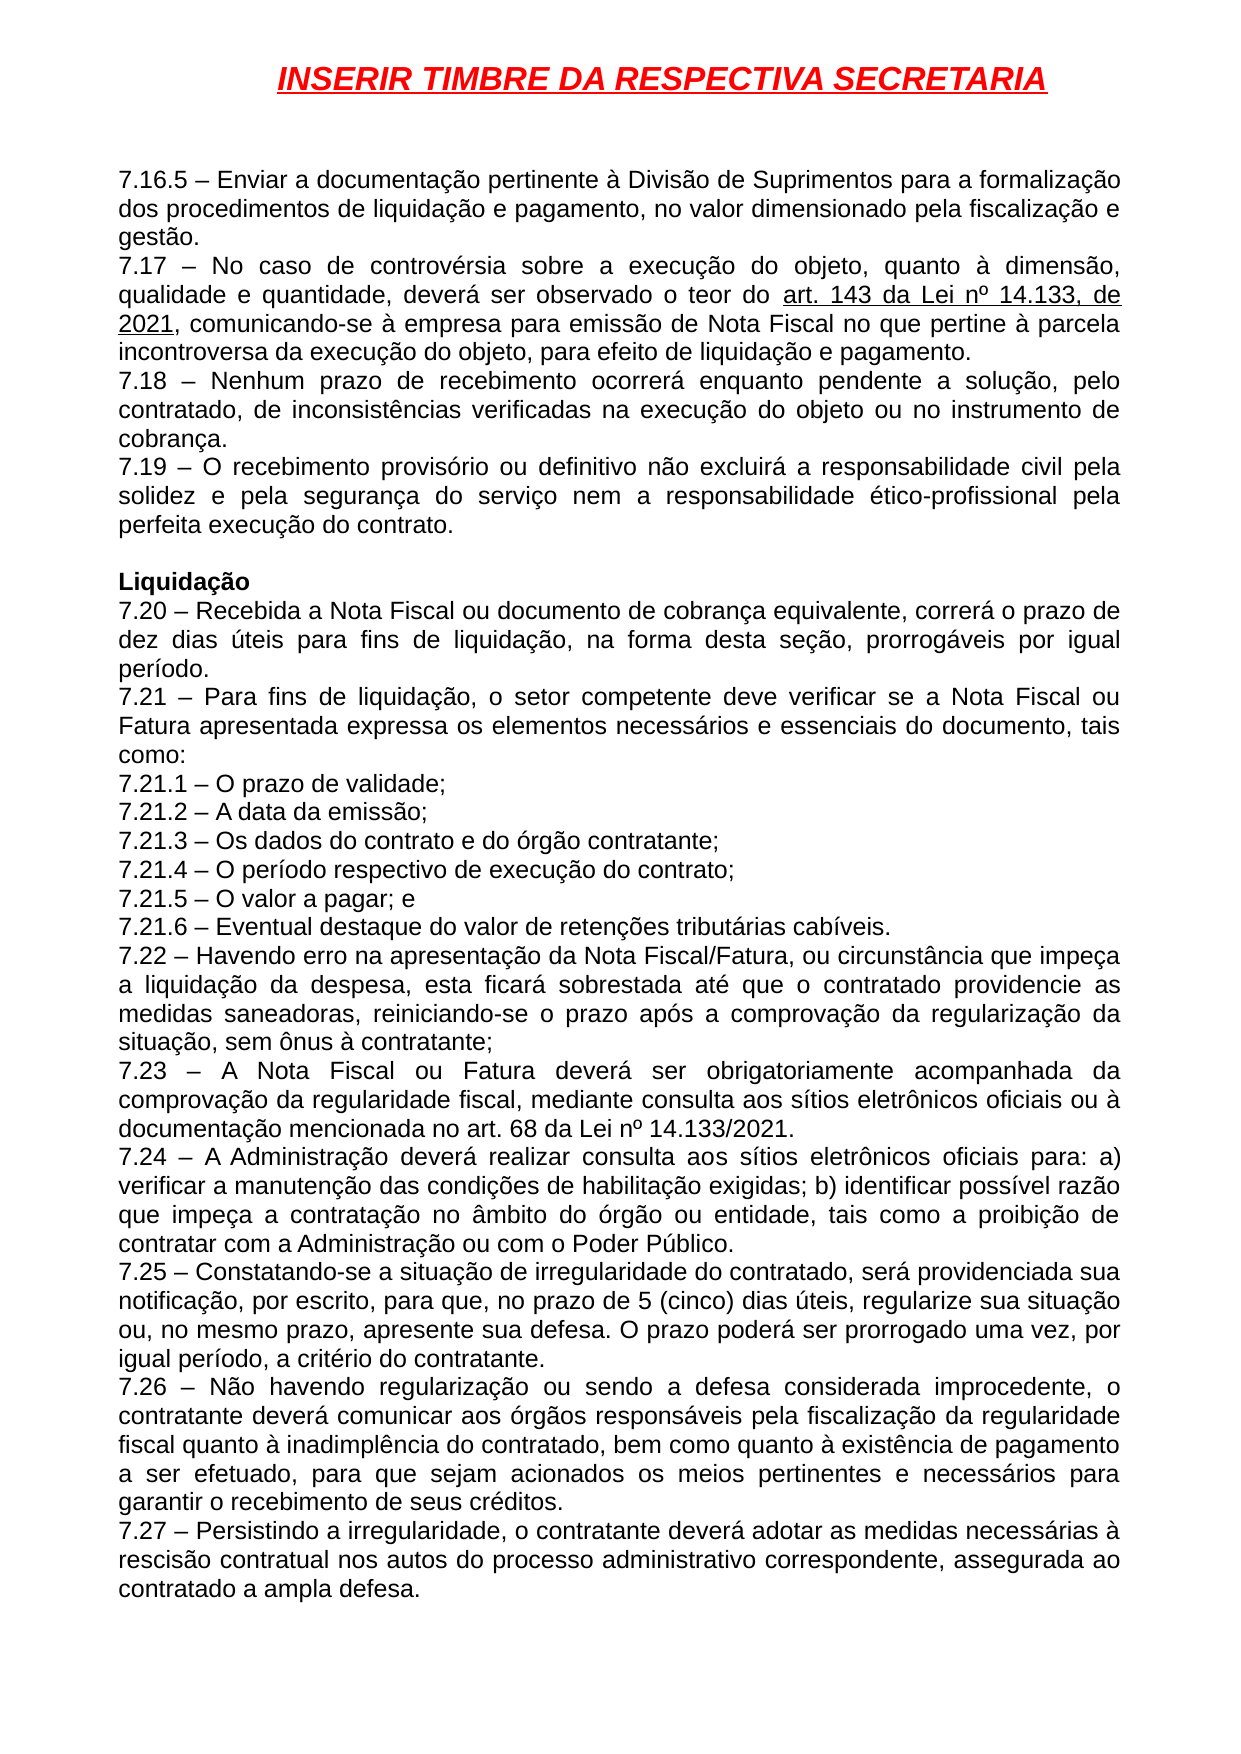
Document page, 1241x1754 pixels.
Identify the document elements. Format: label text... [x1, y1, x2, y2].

list 7.21.1 – O prazo de validade; [118, 769, 1122, 797]
list 7.21 – Para fins de liquidação, o setor competente deve verificar se a Nota Fiscal ou Fatura apresentada expressa os elementos necessários e essenciais do documento, tais como: [118, 682, 1122, 769]
list 7.21.5 – O valor a pagar; e [118, 884, 1122, 912]
list 7.23 – A Nota Fiscal ou Fatura deverá ser obrigatoriamente acompanhada da comprovação da regularidade fiscal, mediante consulta aos sítios eletrônicos oficiais ou à documentação mencionada no art. 68 da Lei nº 14.133/2021. [118, 1056, 1122, 1142]
list 7.25 – Constatando-se a situação de irregularidade do contratado, será providenciada sua notificação, por escrito, para que, no prazo de 5 (cinco) dias úteis, regularize sua situação ou, no mesmo prazo, apresente sua defesa. O prazo poderá ser prorrogado uma vez, por igual período, a critério do contratante. [118, 1257, 1122, 1372]
list 7.21.4 – O período respectivo de execução do contrato; [118, 855, 1122, 884]
list 7.21.3 – Os dados do contrato e do órgão contratante; [118, 826, 1122, 855]
list 7.20 – Recebida a Nota Fiscal ou documento de cobrança equivalente, correrá o prazo de dez dias úteis para fins de liquidação, na forma desta seção, prorrogáveis por igual período. [118, 596, 1122, 682]
list 7.26 – Não havendo regularização ou sendo a defesa considerada improcedente, o contratante deverá comunicar aos órgãos responsáveis pela fiscalização da regularidade fiscal quanto à inadimplência do contratado, bem como quanto à existência de pagamento a ser efetuado, para que sejam acionados os meios pertinentes e necessários para garantir o recebimento de seus créditos. [118, 1372, 1122, 1516]
list 7.16.5 – Enviar a documentação pertinente à Divisão de Suprimentos para a formalização dos procedimentos de liquidação e pagamento, no valor dimensionado pela fiscalização e gestão. [118, 165, 1122, 251]
list 7.17 – No caso de controvérsia sobre a execução do objeto, quanto à dimensão, qualidade e quantidade, deverá ser observado o teor do art. 143 da Lei nº 14.133, de 2021, comunicando-se à empresa para emissão de Nota Fiscal no que pertine à parcela incontroversa da execução do objeto, para efeito de liquidação e pagamento. [118, 251, 1122, 366]
list 7.18 – Nenhum prazo de recebimento ocorrerá enquanto pendente a solução, pelo contratado, de inconsistências verificadas na execução do objeto ou no instrumento de cobrança. [118, 366, 1122, 452]
list 7.21.6 – Eventual destaque do valor de retenções tributárias cabíveis. [118, 912, 1122, 941]
subtitle Liquidação [118, 567, 1122, 596]
list 7.19 – O recebimento provisório ou definitivo não excluirá a responsabilidade civil pela solidez e pela segurança do serviço nem a responsabilidade ético-profissional pela perfeita execução do contrato. [118, 452, 1122, 539]
list 7.21.2 – A data da emissão; [118, 797, 1122, 826]
list 7.22 – Havendo erro na apresentação da Nota Fiscal/Fatura, ou circunstância que impeça a liquidação da despesa, esta ficará sobrestada até que o contratado providencie as medidas saneadoras, reiniciando-se o prazo após a comprovação da regularização da situação, sem ônus à contratante; [118, 941, 1122, 1056]
list 7.27 – Persistindo a irregularidade, o contratante deverá adotar as medidas necessárias à rescisão contratual nos autos do processo administrativo correspondente, assegurada ao contratado a ampla defesa. [118, 1516, 1122, 1602]
list 7.24 – A Administração deverá realizar consulta aos sítios eletrônicos oficiais para: a) verificar a manutenção das condições de habilitação exigidas; b) identificar possível razão que impeça a contratação no âmbito do órgão ou entidade, tais como a proibição de contratar com a Administração ou com o Poder Público. [118, 1142, 1122, 1257]
